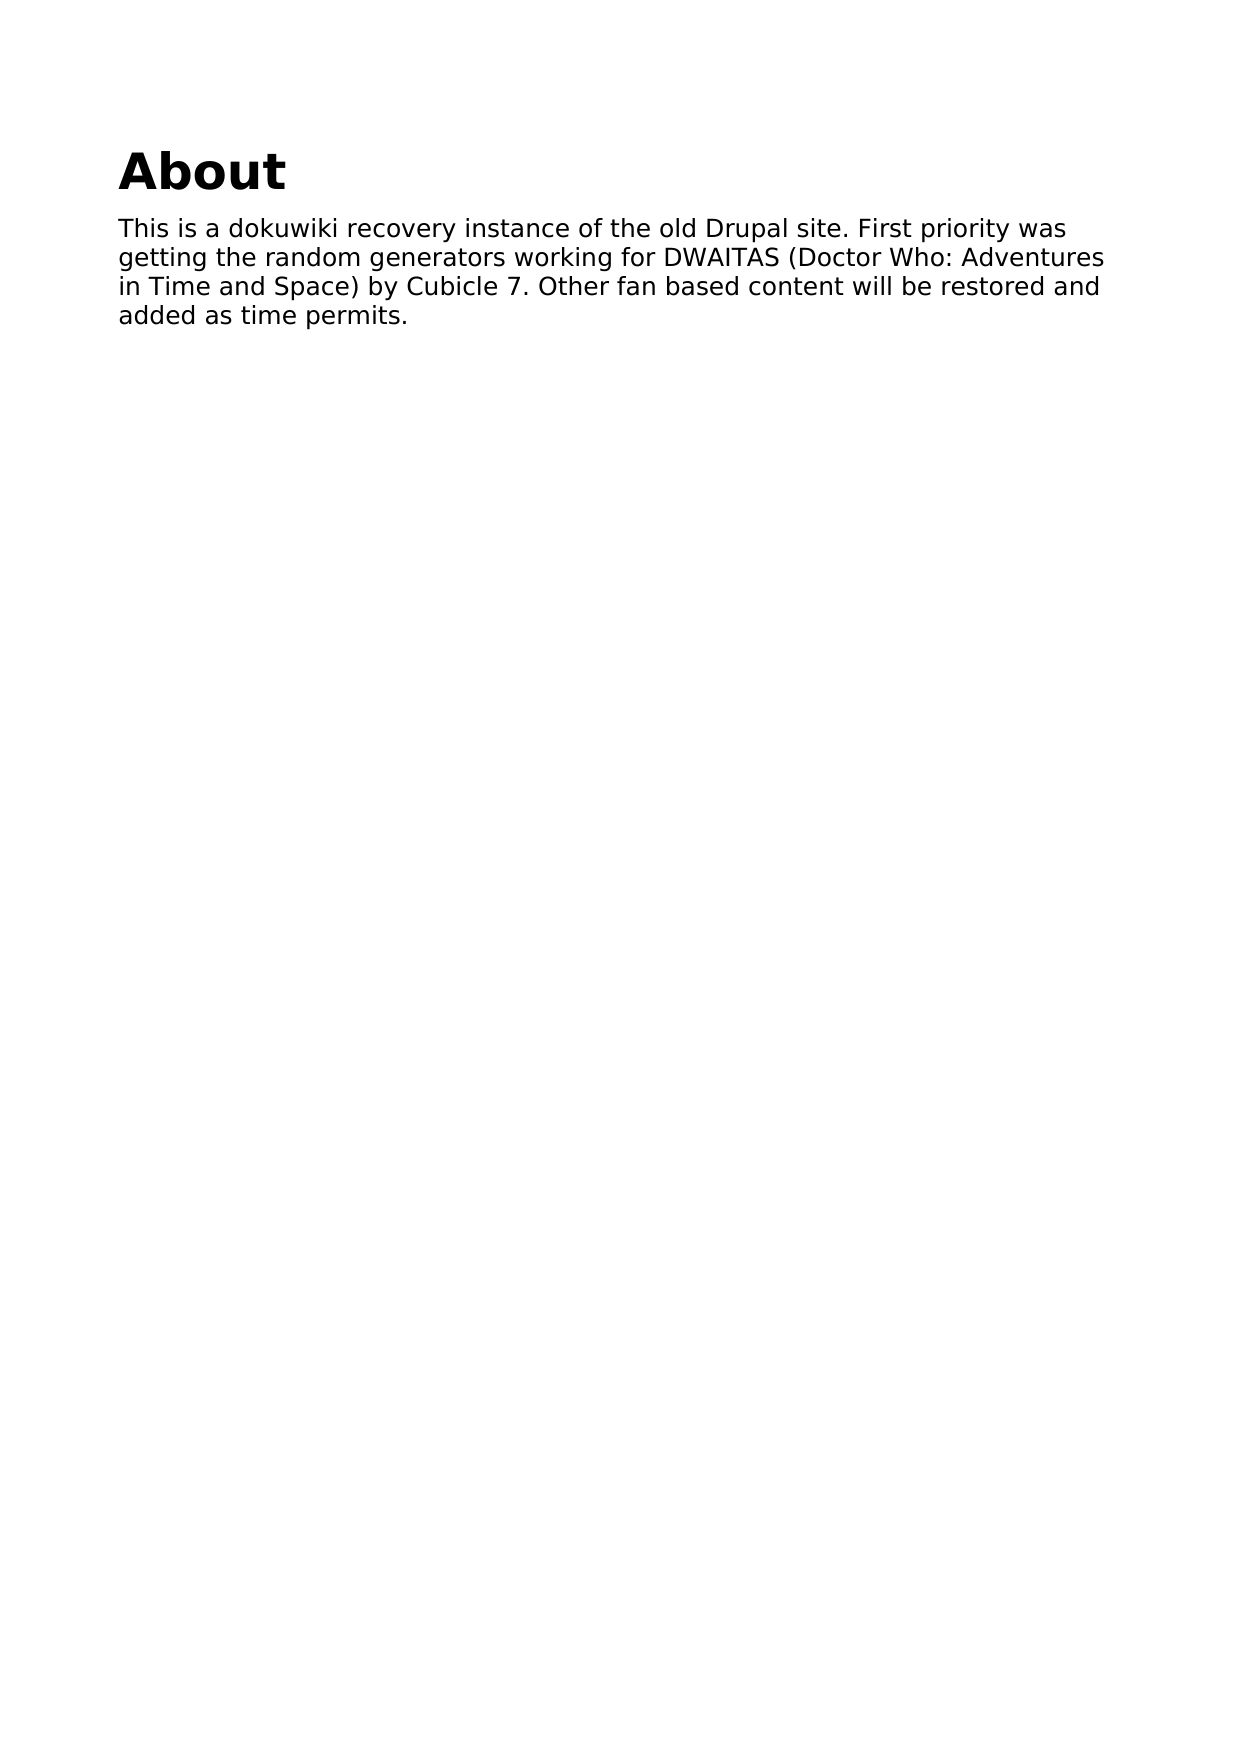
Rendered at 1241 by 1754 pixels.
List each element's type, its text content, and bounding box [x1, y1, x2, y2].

text This is a dokuwiki recovery instance of the old Drupal site. First priority was getting the random generators working for DWAITAS (Doctor Who: Adventures in Time and Space) by Cubicle 7. Other fan based content will be restored and added as time permits. [118, 214, 1122, 331]
subtitle About [118, 143, 1122, 201]
